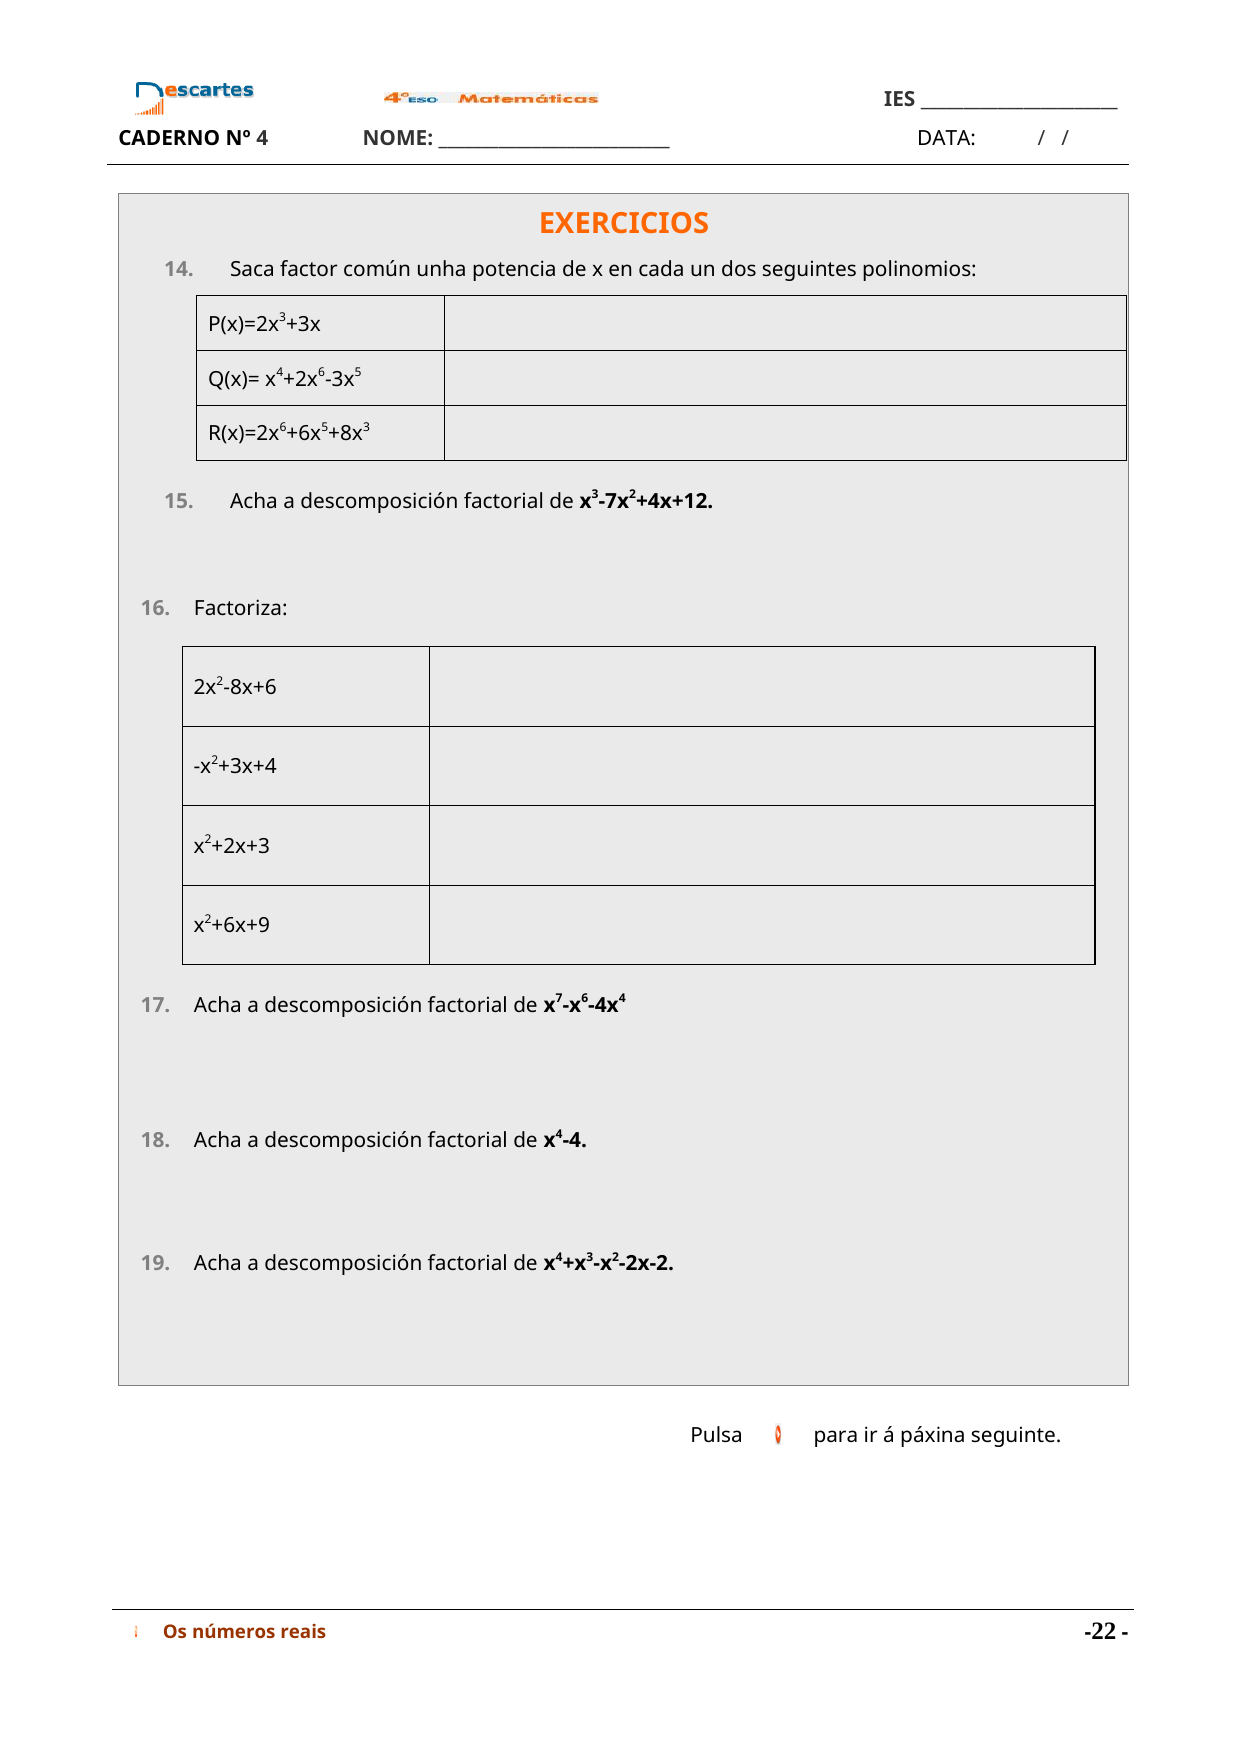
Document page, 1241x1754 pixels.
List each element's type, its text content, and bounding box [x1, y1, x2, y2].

list Acha a descomposición factorial de x4-4. [170, 1125, 1113, 1154]
picture [384, 92, 599, 105]
table_cell [445, 351, 1126, 405]
table_cell [445, 406, 1126, 460]
list Saca factor común unha potencia de x en cada un dos seguintes polinomios: [194, 254, 1113, 283]
table_cell [430, 806, 1094, 884]
table_header [430, 647, 1094, 726]
table_header [111, 1415, 675, 1454]
subtitle EXERCICIOS [135, 202, 1113, 242]
table_header [750, 1415, 806, 1454]
table_cell [430, 886, 1094, 964]
table_cell R(x)=2x6+6x5+8x3 [197, 406, 444, 460]
table_header 2x2-8x+6 [183, 647, 429, 726]
table_header Pulsa [675, 1415, 750, 1454]
picture [134, 82, 257, 115]
list Acha a descomposición factorial de x7-x6-4x4 [170, 990, 1113, 1018]
table_cell x2+2x+3 [183, 806, 429, 884]
table_cell [430, 727, 1094, 805]
table_header para ir á páxina seguinte. [806, 1415, 1133, 1454]
picture [775, 1423, 781, 1445]
table_cell -x2+3x+4 [183, 727, 429, 805]
table_cell x2+6x+9 [183, 886, 429, 964]
list Factoriza: [170, 593, 1113, 621]
table_header [445, 296, 1126, 350]
list Acha a descomposición factorial de x3-7x2+4x+12. [194, 486, 1113, 514]
table_cell Q(x)= x4+2x6-3x5 [197, 351, 444, 405]
table_header P(x)=2x3+3x [197, 296, 444, 350]
list Acha a descomposición factorial de x4+x3-x2-2x-2. [170, 1248, 1113, 1277]
